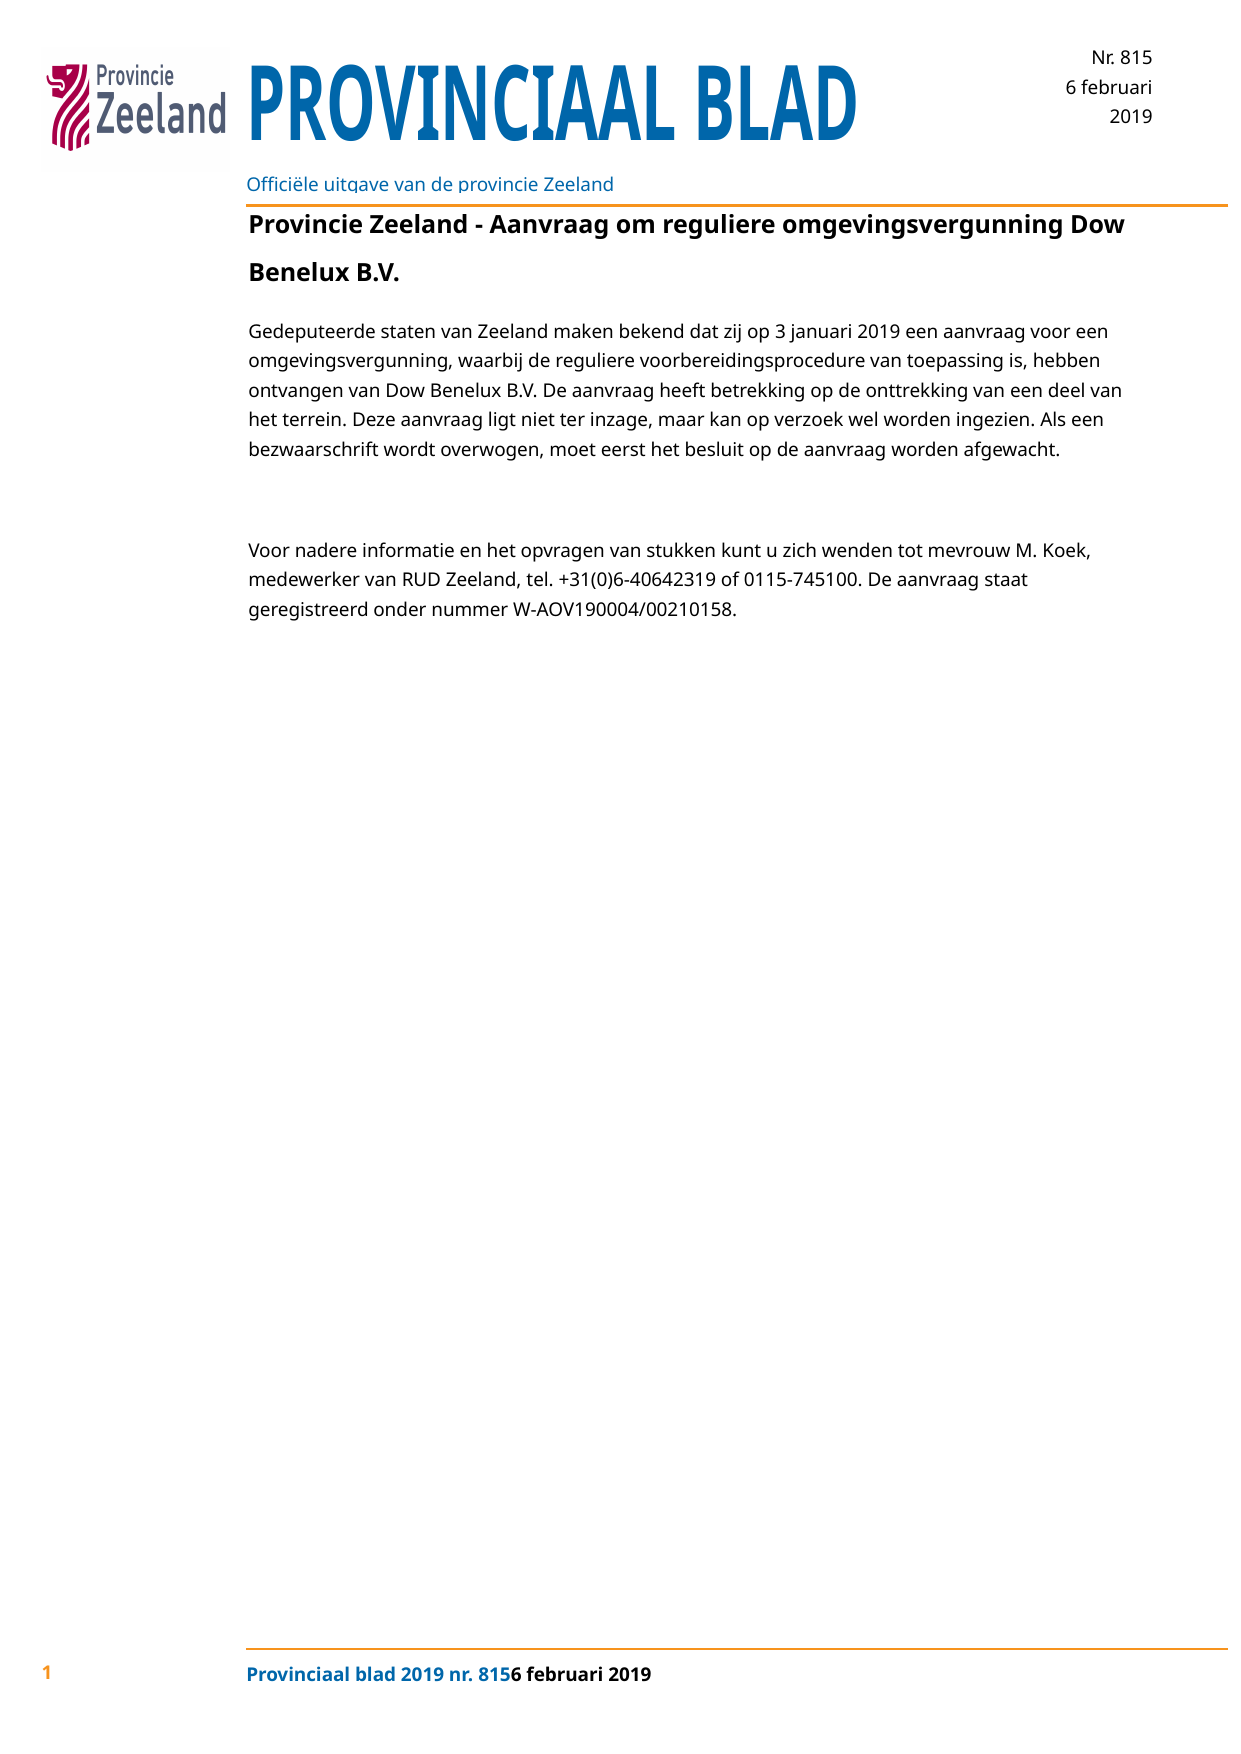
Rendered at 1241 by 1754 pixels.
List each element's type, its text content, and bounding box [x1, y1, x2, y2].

picture [41, 47, 231, 172]
text Voor nadere informatie en het opvragen van stukken kunt u zich wenden tot mevrouw M. Koek, medewerker van RUD Zeeland, tel. +31(0)6-40642319 of 0115-745100. De aanvraag staat geregistreerd onder nummer W-AOV190004/00210158. [248, 537, 1152, 622]
text Gedeputeerde staten van Zeeland maken bekend dat zij op 3 januari 2019 een aanvraag voor een omgevingsvergunning, waarbij de reguliere voorbereidingsprocedure van toepassing is, hebben ontvangen van Dow Benelux B.V. De aanvraag heeft betrekking op de onttrekking van een deel van het terrein. Deze aanvraag ligt niet ter inzage, maar kan op verzoek wel worden ingezien. Als een bezwaarschrift wordt overwogen, moet eerst het besluit op de aanvraag worden afgewacht. [248, 318, 1152, 462]
text Provincie Zeeland - Aanvraag om reguliere omgevingsvergunning Dow Benelux B.V. [248, 207, 1152, 288]
